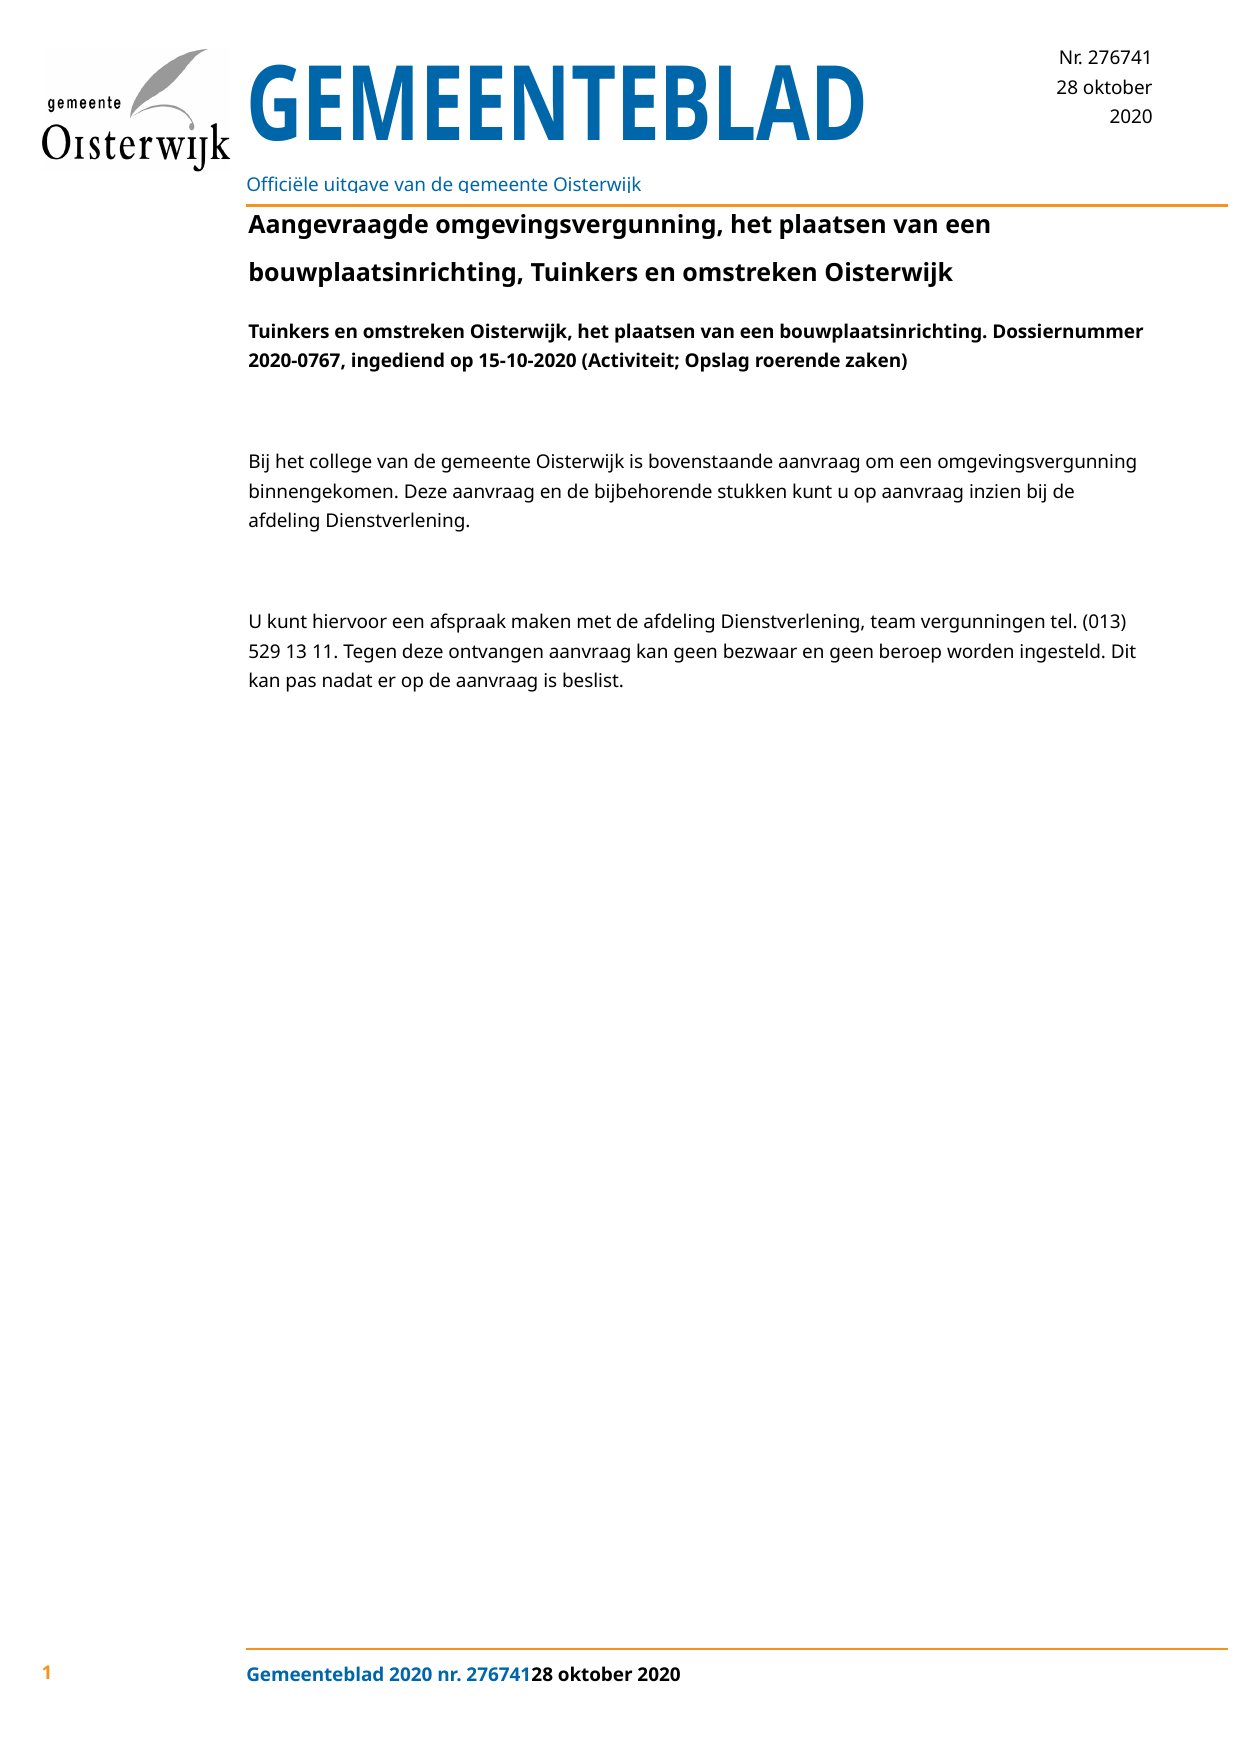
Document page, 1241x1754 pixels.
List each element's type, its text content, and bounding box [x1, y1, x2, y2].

text Aangevraagde omgevingsvergunning, het plaatsen van een bouwplaatsinrichting, Tuinkers en omstreken Oisterwijk [248, 207, 1152, 288]
text U kunt hiervoor een afspraak maken met de afdeling Dienstverlening, team vergunningen tel. (013) 529 13 11. Tegen deze ontvangen aanvraag kan geen bezwaar en geen beroep worden ingesteld. Dit kan pas nadat er op de aanvraag is beslist. [248, 608, 1152, 693]
text Tuinkers en omstreken Oisterwijk, het plaatsen van een bouwplaatsinrichting. Dossiernummer 2020-0767, ingediend op 15-10-2020 (Activiteit; Opslag roerende zaken) [248, 318, 1152, 373]
text Bij het college van de gemeente Oisterwijk is bovenstaande aanvraag om een omgevingsvergunning binnengekomen. Deze aanvraag en de bijbehorende stukken kunt u op aanvraag inzien bij de afdeling Dienstverlening. [248, 448, 1152, 533]
picture [41, 47, 231, 172]
